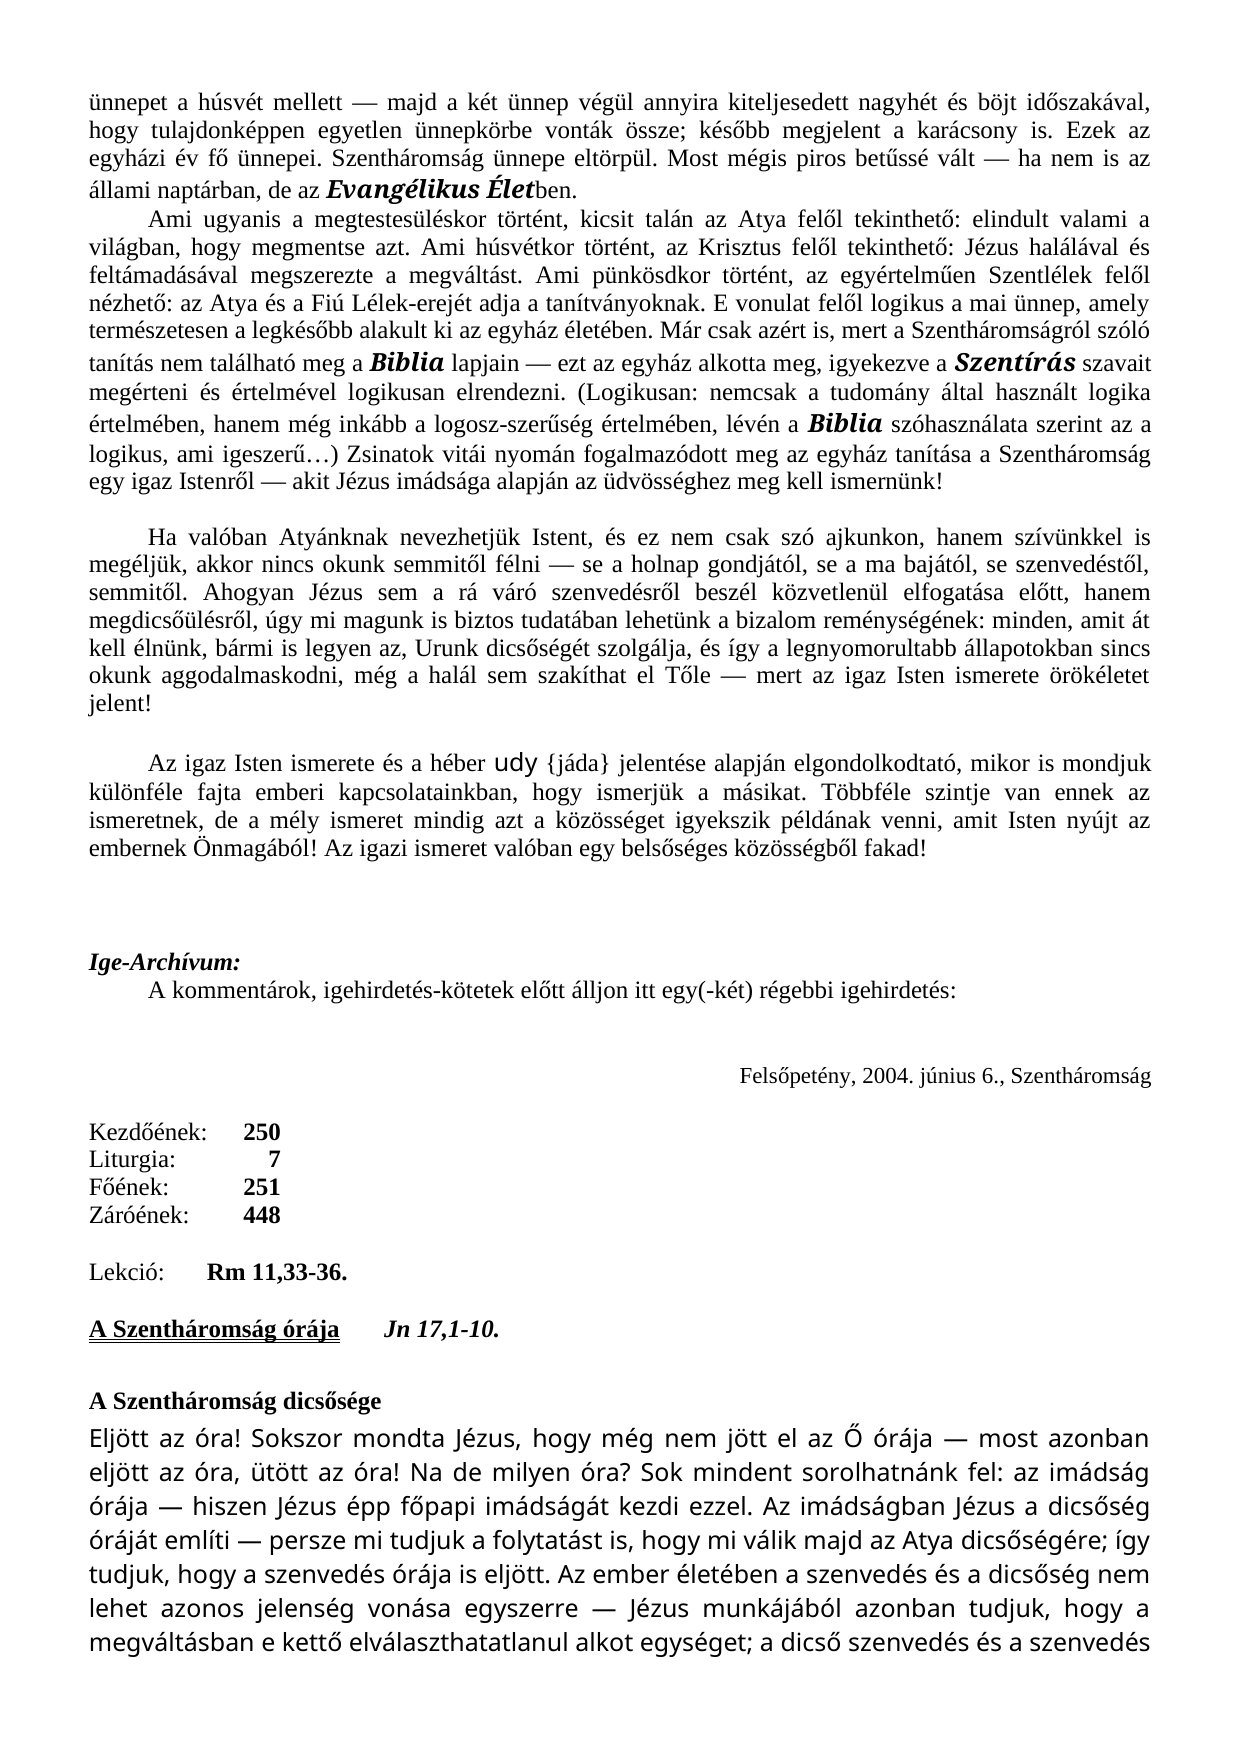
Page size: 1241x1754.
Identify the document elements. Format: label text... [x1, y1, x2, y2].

text Főének: 251 [88, 1173, 1152, 1201]
text Ige-Archívum: [88, 948, 1152, 976]
text ünnepet a húsvét mellett — majd a két ünnep végül annyira kiteljesedett nagyhét és böjt időszakával, hogy tulajdonképpen egyetlen ünnepkörbe vonták össze; később megjelent a karácsony is. Ezek az egyházi év fő ünnepei. Szentháromság ünnepe eltörpül. Most mégis piros betűssé vált — ha nem is az állami naptárban, de az Evangélikus Életben. [88, 88, 1152, 206]
text Kezdőének: 250 [88, 1118, 1152, 1146]
text Eljött az óra! Sokszor mondta Jézus, hogy még nem jött el az Ő órája — most azonban eljött az óra, ütött az óra! Na de milyen óra? Sok mindent sorolhatnánk fel: az imádság órája — hiszen Jézus épp főpapi imádságát kezdi ezzel. Az imádságban Jézus a dicsőség óráját említi — persze mi tudjuk a folytatást is, hogy mi válik majd az Atya dicsőségére; így tudjuk, hogy a szenvedés órája is eljött. Az ember életében a szenvedés és a dicsőség nem lehet azonos jelenség vonása egyszerre — Jézus munkájából azonban tudjuk, hogy a megváltásban e kettő elválaszthatatlanul alkot egységet; a dicső szenvedés és a szenvedés [88, 1421, 1152, 1659]
text Záróének: 448 [88, 1201, 1152, 1229]
subtitle A Szentháromság dicsősége [88, 1387, 1152, 1415]
text Felsőpetény, 2004. június 6., Szentháromság [88, 1063, 1152, 1088]
text A Szentháromság órája Jn 17,1-10. [88, 1315, 1152, 1343]
text Ami ugyanis a megtestesüléskor történt, kicsit talán az Atya felől tekinthető: elindult valami a világban, hogy megmentse azt. Ami húsvétkor történt, az Krisztus felől tekinthető: Jézus halálával és feltámadásával megszerezte a megváltást. Ami pünkösdkor történt, az egyértelműen Szentlélek felől nézhető: az Atya és a Fiú Lélek-erejét adja a tanítványoknak. E vonulat felől logikus a mai ünnep, amely természetesen a legkésőbb alakult ki az egyház életében. Már csak azért is, mert a Szentháromságról szóló tanítás nem található meg a Biblia lapjain — ezt az egyház alkotta meg, igyekezve a Szentírás szavait megérteni és értelmével logikusan elrendezni. (Logikusan: nemcsak a tudomány által használt logika értelmében, hanem még inkább a logosz-szerűség értelmében, lévén a Biblia szóhasználata szerint az a logikus, ami igeszerű…) Zsinatok vitái nyomán fogalmazódott meg az egyház tanítása a Szentháromság egy igaz Istenről — akit Jézus imádsága alapján az üdvösséghez meg kell ismernünk! [88, 206, 1152, 495]
text Lekció: Rm 11,33-36. [88, 1258, 1152, 1286]
text A kommentárok, igehirdetés-kötetek előtt álljon itt egy(-két) régebbi igehirdetés: [88, 976, 1152, 1004]
text Ha valóban Atyánknak nevezhetjük Istent, és ez nem csak szó ajkunkon, hanem szívünkkel is megéljük, akkor nincs okunk semmitől félni — se a holnap gondjától, se a ma bajától, se szenvedéstől, semmitől. Ahogyan Jézus sem a rá váró szenvedésről beszél közvetlenül elfogatása előtt, hanem megdicsőülésről, úgy mi magunk is biztos tudatában lehetünk a bizalom reménységének: minden, amit át kell élnünk, bármi is legyen az, Urunk dicsőségét szolgálja, és így a legnyomorultabb állapotokban sincs okunk aggodalmaskodni, még a halál sem szakíthat el Tőle — mert az igaz Isten ismerete örökéletet jelent! [88, 523, 1152, 717]
text Liturgia: 7 [88, 1146, 1152, 1173]
text Az igaz Isten ismerete és a héber udy {jáda} jelentése alapján elgondolkodtató, mikor is mondjuk különféle fajta emberi kapcsolatainkban, hogy ismerjük a másikat. Többféle szintje van ennek az ismeretnek, de a mély ismeret mindig azt a közösséget igyekszik példának venni, amit Isten nyújt az embernek Önmagából! Az igazi ismeret valóban egy belsőséges közösségből fakad! [88, 744, 1152, 862]
